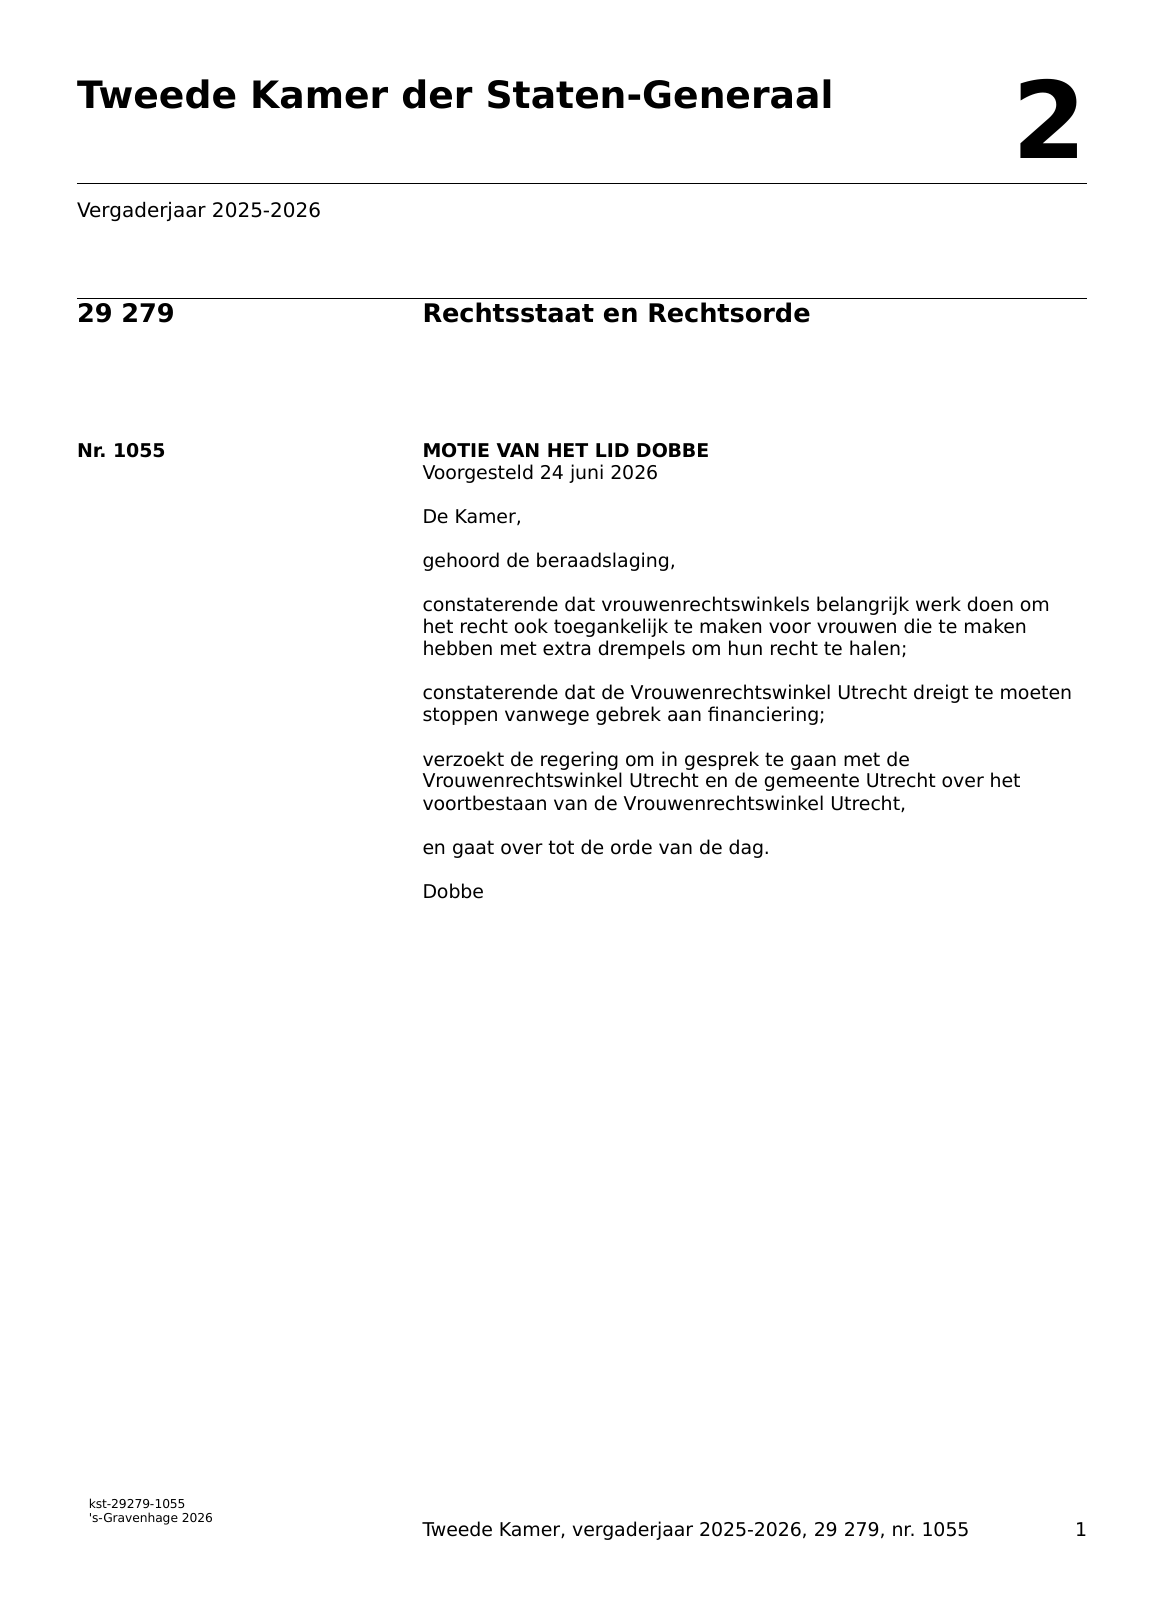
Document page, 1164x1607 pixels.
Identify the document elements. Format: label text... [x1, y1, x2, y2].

text 's-Gravenhage 2026 [88, 1511, 323, 1525]
text en gaat over tot de orde van de dag. [422, 837, 1087, 858]
text De Kamer, [422, 506, 1087, 528]
table_header 2 [886, 59, 1087, 183]
text kst-29279-1055 [88, 1497, 323, 1511]
text constaterende dat de Vrouwenrechtswinkel Utrecht dreigt te moeten stoppen vanwege gebrek aan financiering; [422, 682, 1087, 726]
text constaterende dat vrouwenrechtswinkels belangrijk werk doen om het recht ook toegankelijk te maken voor vrouwen die te maken hebben met extra drempels om hun recht te halen; [422, 594, 1087, 660]
text verzoekt de regering om in gesprek te gaan met de Vrouwenrechtswinkel Utrecht en de gemeente Utrecht over het voortbestaan van de Vrouwenrechtswinkel Utrecht, [422, 748, 1087, 814]
subtitle Nr. 1055 MOTIE VAN HET LID DOBBE [77, 440, 1087, 462]
subtitle 29 279 Rechtsstaat en Rechtsorde [77, 299, 1087, 329]
table_cell Vergaderjaar 2025-2026 [77, 184, 1087, 298]
text Voorgesteld 24 juni 2026 [422, 462, 1087, 484]
text gehoord de beraadslaging, [422, 550, 1087, 572]
table_header Tweede Kamer der Staten-Generaal [77, 59, 886, 183]
text Dobbe [422, 881, 1087, 903]
